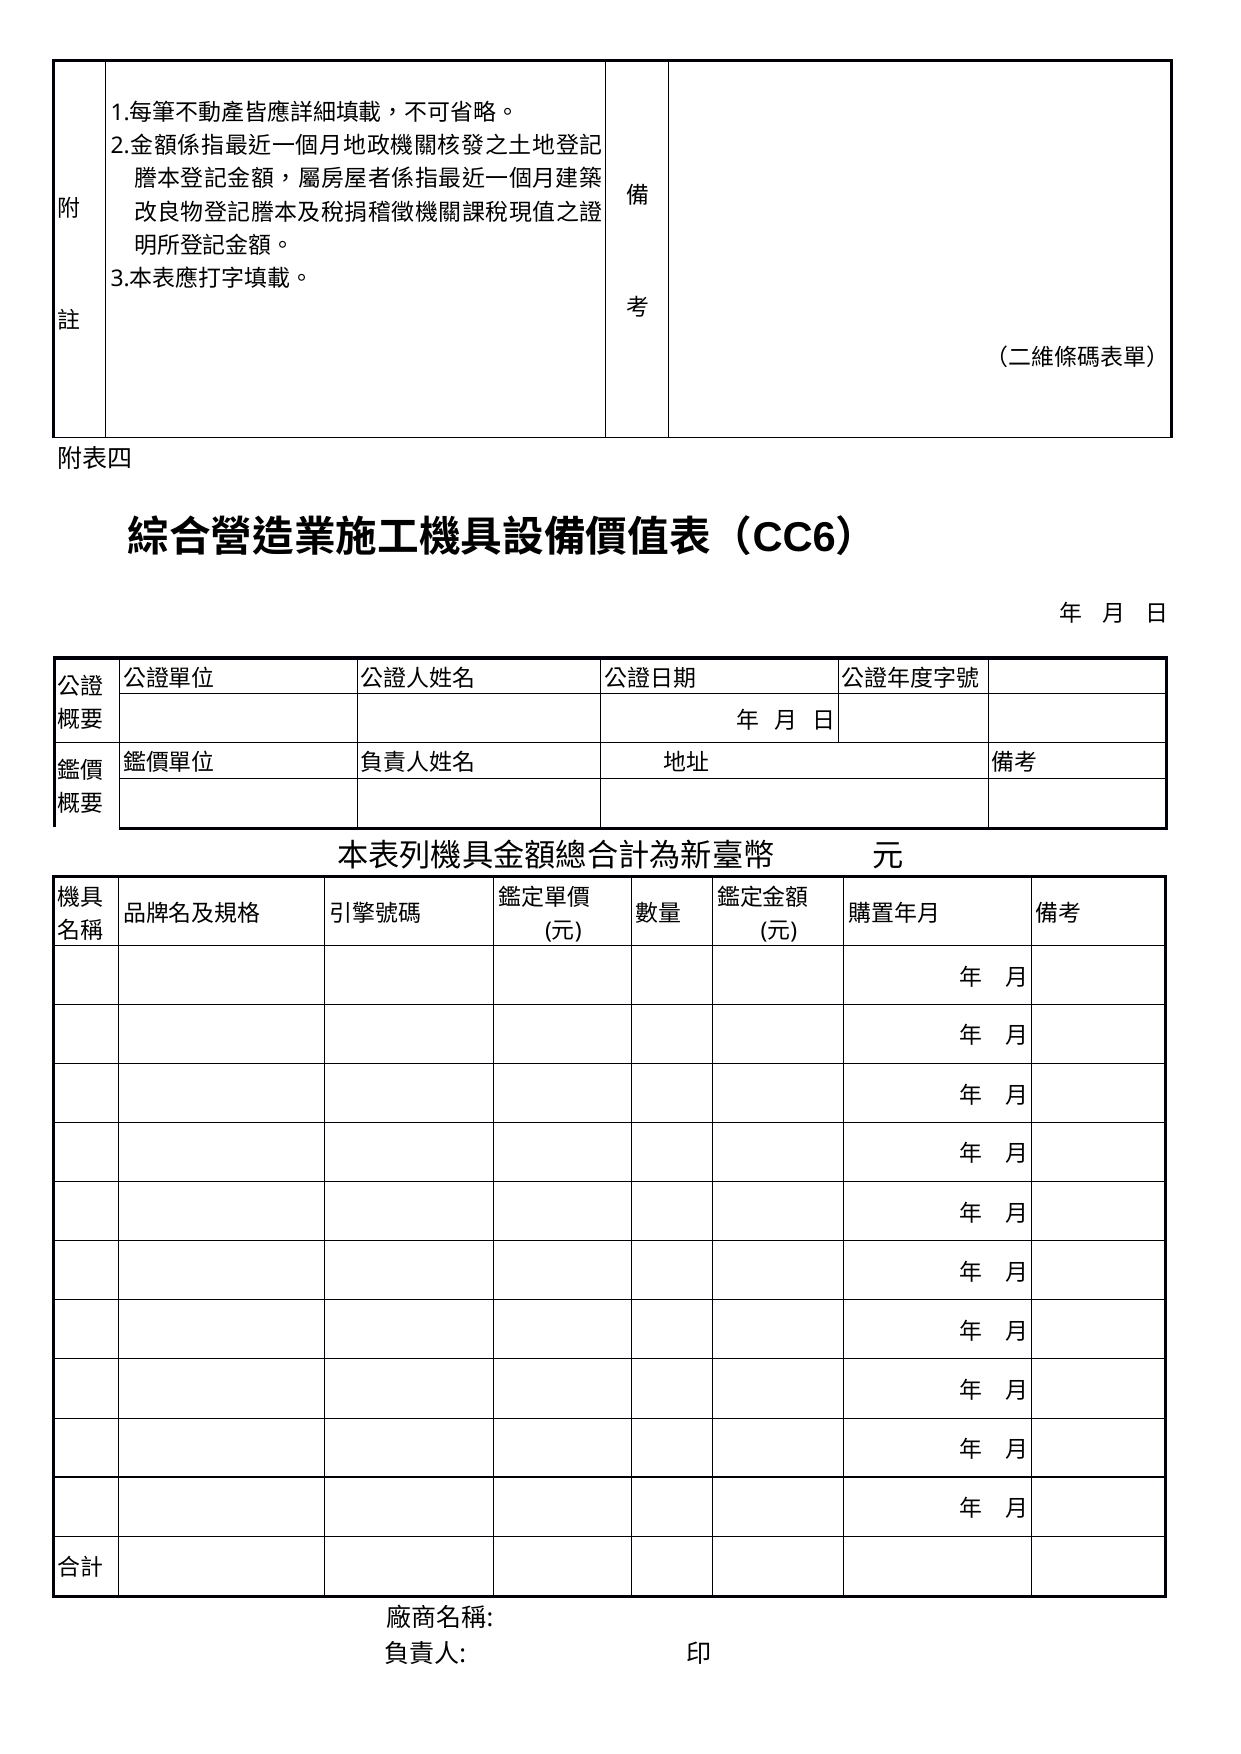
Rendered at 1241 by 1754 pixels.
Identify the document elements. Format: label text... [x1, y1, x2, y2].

table_cell 年 月 [844, 1478, 1031, 1536]
table_cell [358, 779, 600, 827]
text 負責人: 印 [59, 1634, 1181, 1670]
table_cell [119, 946, 324, 1004]
table_cell [632, 1300, 712, 1358]
table_cell [55, 1419, 118, 1476]
table_cell [494, 1241, 631, 1299]
table_cell 年 月 [844, 1419, 1031, 1476]
table_cell [713, 1064, 843, 1122]
table_cell [1032, 1419, 1164, 1476]
table_cell [1032, 1064, 1164, 1122]
table_cell [494, 1064, 631, 1122]
table_cell [1032, 1182, 1164, 1240]
table_cell [119, 1359, 324, 1417]
table_cell [325, 946, 493, 1004]
table_cell [601, 779, 988, 827]
table_header 引擎號碼 [325, 878, 493, 945]
table_header 公證人姓名 [358, 660, 600, 693]
table_cell [494, 1537, 631, 1594]
table_cell [1032, 1478, 1164, 1536]
table_cell [1032, 1123, 1164, 1181]
table_cell [1032, 1241, 1164, 1299]
table_header 機具 名稱 [55, 878, 118, 945]
table_cell [713, 1359, 843, 1417]
table_cell [713, 1537, 843, 1594]
table_cell [120, 694, 357, 742]
table_cell [325, 1241, 493, 1299]
table_cell [494, 1300, 631, 1358]
table_cell [119, 1241, 324, 1299]
table_cell [713, 1300, 843, 1358]
table_cell [713, 1478, 843, 1536]
table_cell [119, 1123, 324, 1181]
table_cell [713, 1005, 843, 1063]
table_cell [494, 1359, 631, 1417]
table_header 1.每筆不動產皆應詳細填載，不可省略。 2.金額係指最近一個月地政機關核發之土地登記謄本登記金額，屬房屋者係指最近一個月建築改良物登記謄本及稅捐稽徵機關課稅現值之證明所登記金額。 3.本表應打字填載。 [106, 62, 605, 437]
table_cell [494, 1419, 631, 1476]
table_cell 鑑價單位 [120, 743, 357, 778]
table_header 公證單位 [120, 660, 357, 693]
table_cell [325, 1419, 493, 1476]
table_cell 年 月 [844, 1005, 1031, 1063]
table_cell [1032, 1005, 1164, 1063]
table_header 公證 概要 [56, 660, 119, 742]
table_cell [119, 1300, 324, 1358]
table_cell [713, 1182, 843, 1240]
table_cell [632, 1182, 712, 1240]
table_header 鑑定金額 (元) [713, 878, 843, 945]
table_cell [632, 1241, 712, 1299]
table_cell 年 月 [844, 1300, 1031, 1358]
table_cell [1032, 946, 1164, 1004]
table_header 購置年月 [844, 878, 1031, 945]
table_cell 負責人姓名 [358, 743, 600, 778]
table_cell [325, 1478, 493, 1536]
table_cell [494, 1478, 631, 1536]
table_cell [325, 1064, 493, 1122]
table_cell [55, 1182, 118, 1240]
table_cell [494, 1123, 631, 1181]
table_header 品牌名及規格 [119, 878, 324, 945]
table_cell [632, 1419, 712, 1476]
table_cell [55, 946, 118, 1004]
table_cell [55, 1123, 118, 1181]
table_cell [119, 1182, 324, 1240]
table_header 備 考 [606, 62, 668, 437]
table_header 鑑定單價 (元) [494, 878, 631, 945]
table_cell [325, 1182, 493, 1240]
table_cell 年 月 [844, 1182, 1031, 1240]
table_cell [844, 1537, 1031, 1594]
table_cell 年 月 日 [950, 438, 1172, 628]
table_cell [1032, 1359, 1164, 1417]
table_header [989, 660, 1165, 693]
table_header 數量 [632, 878, 712, 945]
table_cell 鑑價 概要 [56, 743, 119, 827]
table_cell [358, 694, 600, 742]
table_cell [713, 946, 843, 1004]
table_cell [632, 946, 712, 1004]
table_header 備考 [1032, 878, 1164, 945]
table_cell [989, 694, 1165, 742]
table_cell [55, 1064, 118, 1122]
table_cell 地址 [601, 743, 988, 778]
table_cell 年 月 [844, 1241, 1031, 1299]
table_cell [494, 1005, 631, 1063]
text 廠商名稱: [386, 1598, 1181, 1634]
table_cell [55, 1241, 118, 1299]
text 本表列機具金額總合計為新臺幣 元 [59, 830, 1181, 875]
table_cell 合計 [55, 1537, 118, 1594]
table_cell [713, 1123, 843, 1181]
table_cell 年 月 [844, 1359, 1031, 1417]
table_cell 備考 [989, 743, 1165, 778]
table_cell [325, 1537, 493, 1594]
table_cell [1032, 1537, 1164, 1594]
table_cell 年 月 [844, 946, 1031, 1004]
table_header 附 註 [55, 62, 105, 437]
table_cell [632, 1537, 712, 1594]
table_cell [632, 1478, 712, 1536]
table_cell 附表四 綜合營造業施工機具設備價值表（CC6） [53, 438, 950, 628]
table_cell [632, 1005, 712, 1063]
table_cell [632, 1123, 712, 1181]
table_cell [713, 1241, 843, 1299]
table_cell 年 月 日 [601, 694, 838, 742]
table_cell [494, 946, 631, 1004]
table_cell [1032, 1300, 1164, 1358]
table_cell [119, 1478, 324, 1536]
table_cell [713, 1419, 843, 1476]
table_cell [632, 1064, 712, 1122]
table_header （二維條碼表單） [669, 62, 1170, 437]
table_cell [119, 1064, 324, 1122]
table_cell [494, 1182, 631, 1240]
table_cell [55, 1005, 118, 1063]
table_cell [989, 779, 1165, 827]
table_cell [55, 1478, 118, 1536]
table_cell [325, 1123, 493, 1181]
table_cell [119, 1419, 324, 1476]
table_cell [119, 1005, 324, 1063]
table_cell [325, 1359, 493, 1417]
table_cell [325, 1005, 493, 1063]
table_cell [55, 1300, 118, 1358]
table_cell [632, 1359, 712, 1417]
table_cell 年 月 [844, 1123, 1031, 1181]
table_cell [120, 779, 357, 827]
table_cell [325, 1300, 493, 1358]
table_cell [55, 1359, 118, 1417]
table_header 公證日期 [601, 660, 838, 693]
table_cell [839, 694, 988, 742]
table_cell 年 月 [844, 1064, 1031, 1122]
table_header 公證年度字號 [839, 660, 988, 693]
table_cell [119, 1537, 324, 1594]
